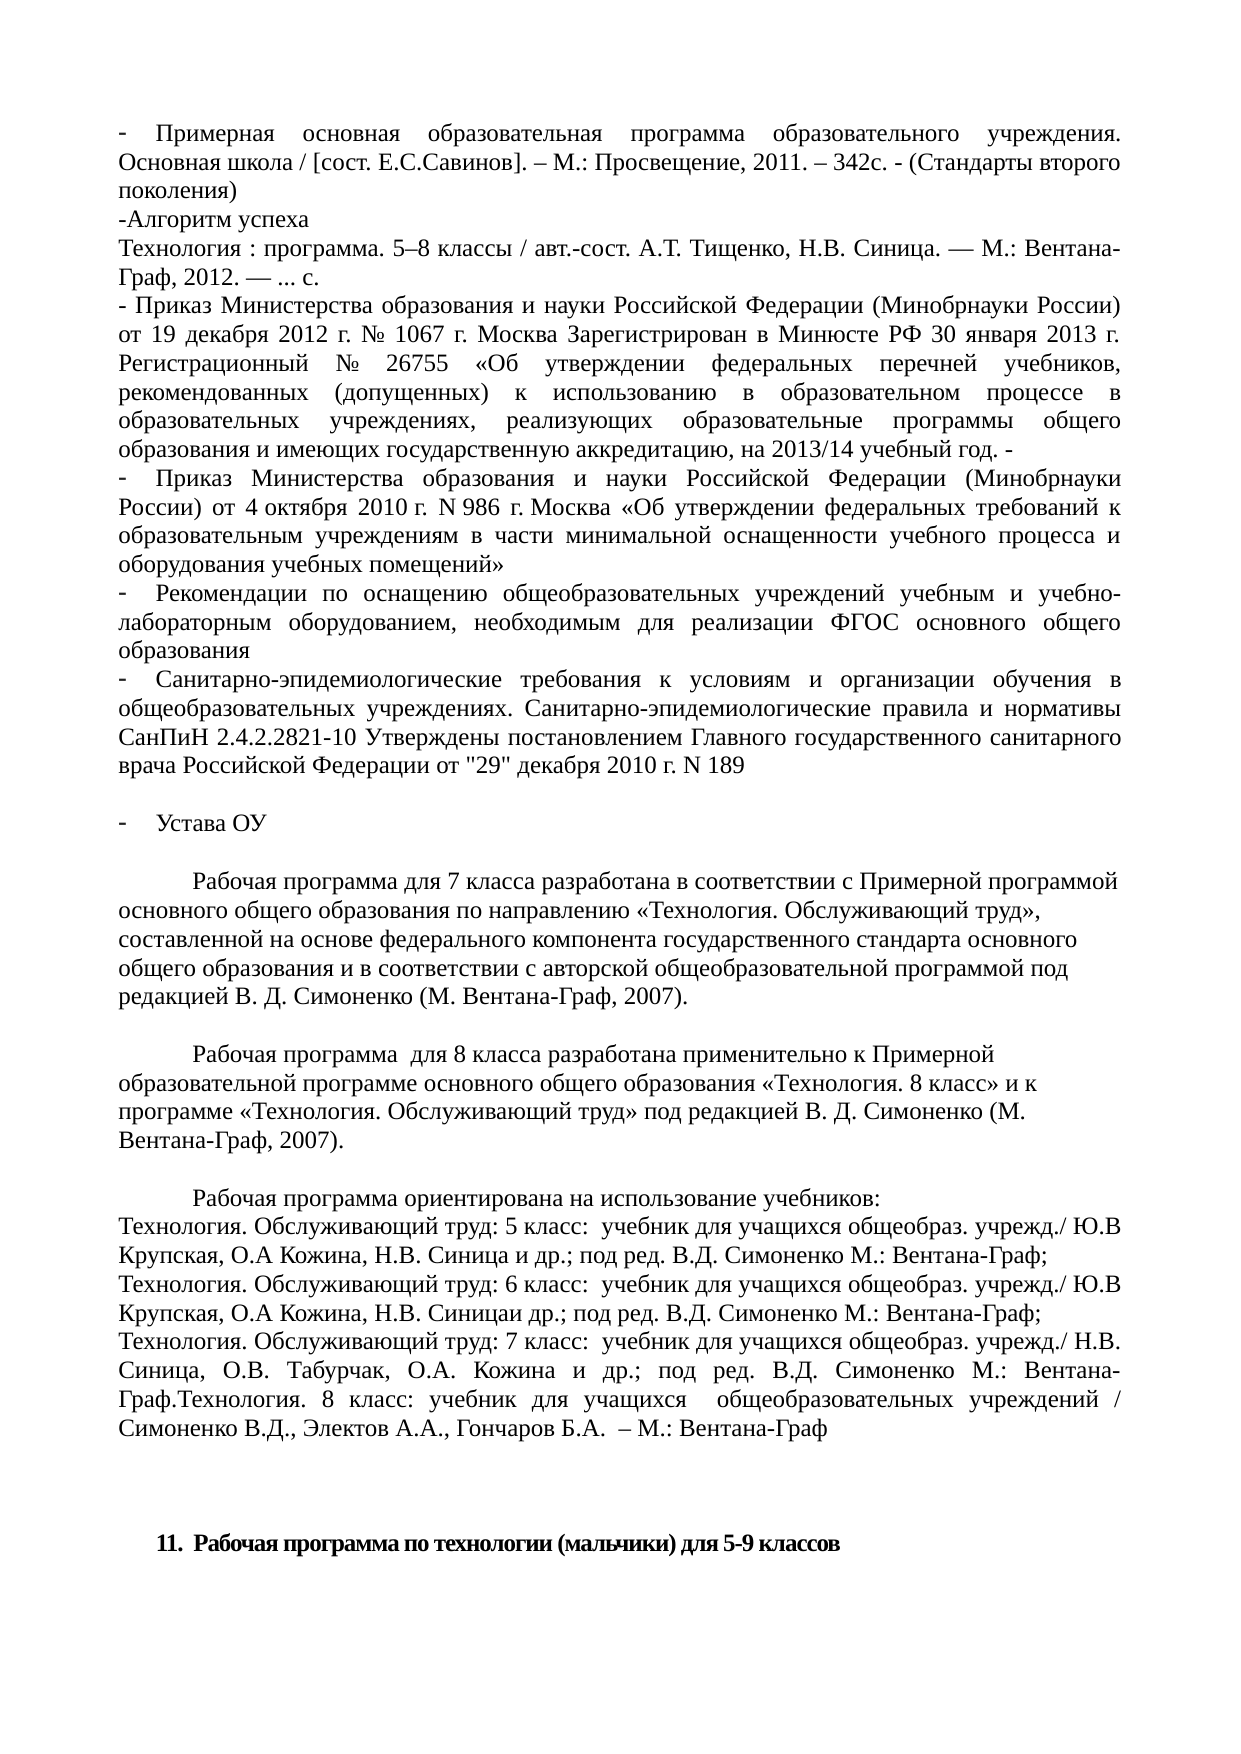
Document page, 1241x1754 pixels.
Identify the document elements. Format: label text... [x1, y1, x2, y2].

text Технология. Обслуживающий труд: 7 класс: учебник для учащихся общеобраз. учрежд./ Н.В. Синица, О.В. Табурчак, О.А. Кожина и др.; под ред. В.Д. Симоненко М.: Вентана-Граф.Технология. 8 класс: учебник для учащихся общеобразовательных учреждений / Симоненко В.Д., Электов А.А., Гончаров Б.А. – М.: Вентана-Граф [118, 1326, 1122, 1441]
list Рабочая программа по технологии (мальчики) для 5-9 классов [156, 1528, 1122, 1557]
text Технология. Обслуживающий труд: 6 класс: учебник для учащихся общеобраз. учрежд./ Ю.В Крупская, О.А Кожина, Н.В. Синицаи др.; под ред. В.Д. Симоненко М.: Вентана-Граф; [118, 1269, 1122, 1326]
text Технология. Обслуживающий труд: 5 класс: учебник для учащихся общеобраз. учрежд./ Ю.В Крупская, О.А Кожина, Н.В. Синица и др.; под ред. В.Д. Симоненко М.: Вентана-Граф; [118, 1211, 1122, 1269]
text Рабочая программа для 7 класса разработана в соответствии с Примерной программой основного общего образования по направлению «Технология. Обслуживающий труд», составленной на основе федерального компонента государственного стандарта основного общего образования и в соответствии с авторской общеобразовательной программой под редакцией В. Д. Симоненко (М. Вентана-Граф, 2007). [118, 866, 1122, 1010]
list Устава ОУ [118, 808, 1122, 837]
list Санитарно-эпидемиологические требования к условиям и организации обучения в общеобразовательных учреждениях. Санитарно-эпидемиологические правила и нормативы СанПиН 2.4.2.2821-10 Утверждены постановлением Главного государственного санитарного врача Российской Федерации от "29" декабря 2010 г. N 189 [118, 664, 1122, 779]
list Примерная основная образовательная программа образовательного учреждения. Основная школа / [сост. Е.С.Савинов]. – М.: Просвещение, 2011. – 342с. - (Стандарты второго поколения) [118, 118, 1122, 204]
text Рабочая программа для 8 класса разработана применительно к Примерной образовательной программе основного общего образования «Технология. 8 класс» и к программе «Технология. Обслуживающий труд» под редакцией В. Д. Симоненко (М. Вентана-Граф, 2007). [118, 1039, 1122, 1154]
text Рабочая программа ориентирована на использование учебников: [118, 1183, 1122, 1211]
text -Алгоритм успеха [118, 204, 1122, 233]
list Рекомендации по оснащению общеобразовательных учреждений учебным и учебно-лабораторным оборудованием, необходимым для реализации ФГОС основного общего образования [118, 578, 1122, 664]
text Технология : программа. 5–8 классы / авт.-сост. А.Т. Тищенко, Н.В. Синица. — М.: Вентана-Граф, 2012. — ... с. [118, 233, 1122, 291]
list Приказ Министерства образования и науки Российской Федерации (Минобрнауки России) от 4 октября 2010 г. N 986 г. Москва «Об утверждении федеральных требований к образовательным учреждениям в части минимальной оснащенности учебного процесса и оборудования учебных помещений» [118, 463, 1122, 578]
text - Приказ Министерства образования и науки Российской Федерации (Минобрнауки России) от 19 декабря 2012 г. № 1067 г. Москва Зарегистрирован в Минюсте РФ 30 января 2013 г. Регистрационный № 26755 «Об утверждении федеральных перечней учебников, рекомендованных (допущенных) к использованию в образовательном процессе в образовательных учреждениях, реализующих образовательные программы общего образования и имеющих государственную аккредитацию, на 2013/14 учебный год. - [118, 291, 1122, 463]
